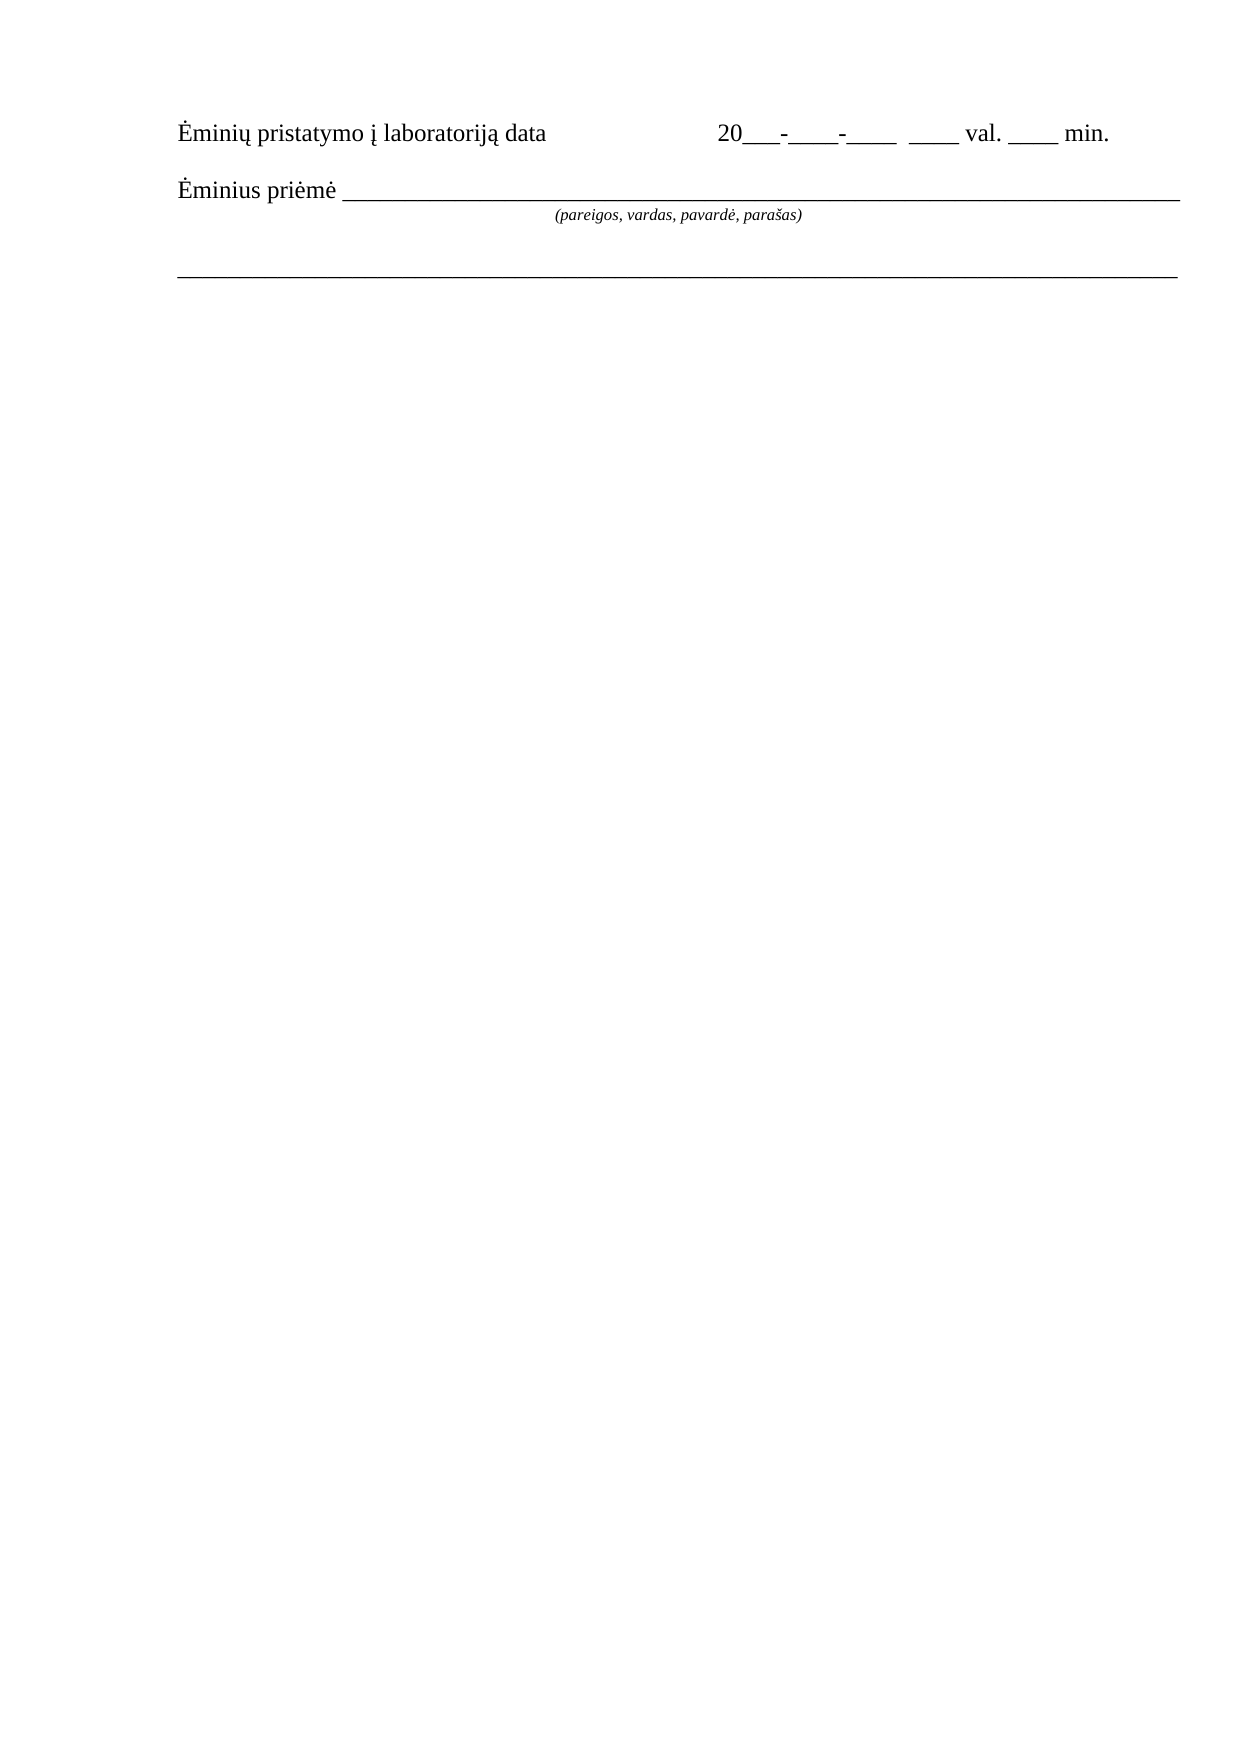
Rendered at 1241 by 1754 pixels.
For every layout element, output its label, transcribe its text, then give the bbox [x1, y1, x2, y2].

text Ėminius priėmė ___________________________________________________________________ [177, 176, 1181, 204]
text (pareigos, vardas, pavardė, parašas) [177, 204, 1181, 223]
text Ėminių pristatymo į laboratoriją data 20___-____-____ ____ val. ____ min. [177, 118, 1181, 147]
text ________________________________________________________________________________ [177, 252, 1181, 281]
